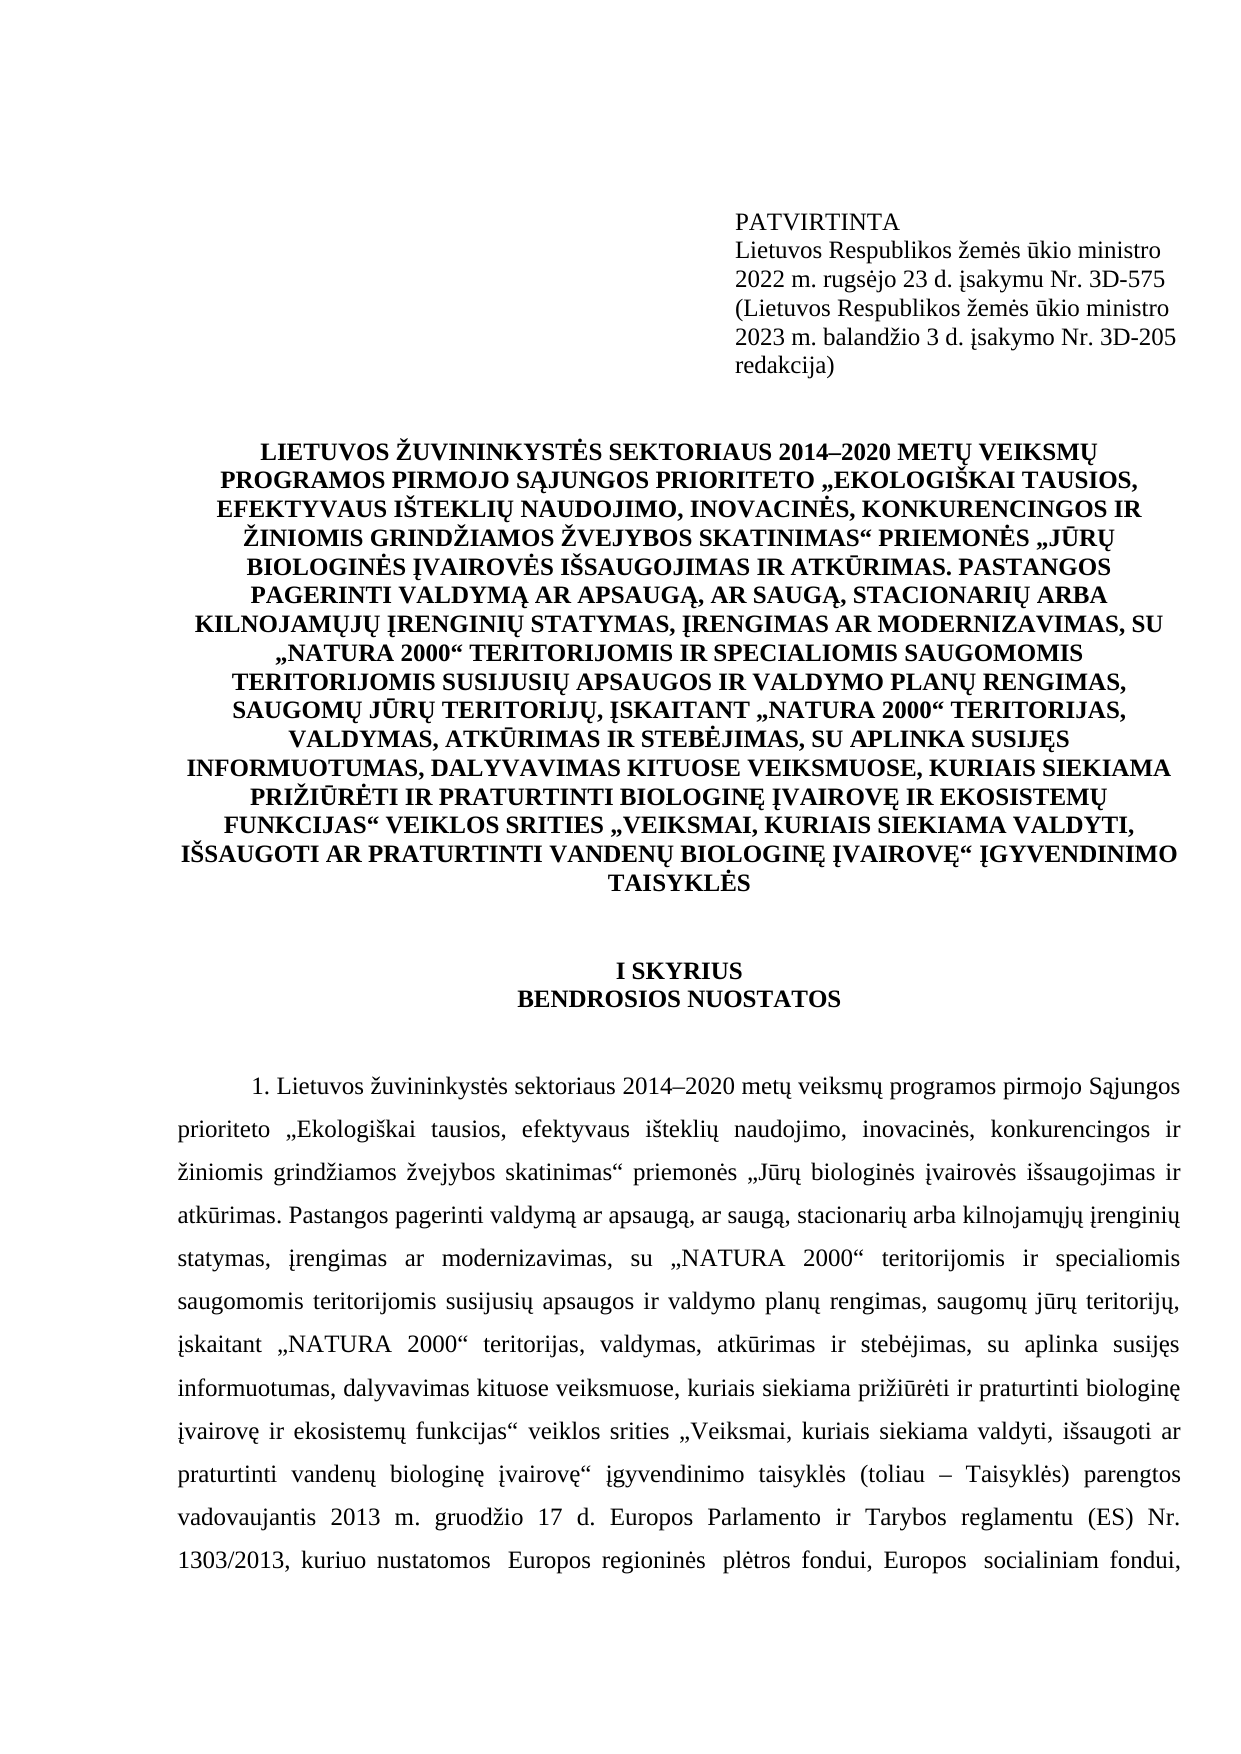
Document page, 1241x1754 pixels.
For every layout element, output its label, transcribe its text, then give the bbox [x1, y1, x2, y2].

text I SKYRIUS [177, 956, 1181, 984]
text BENDROSIOS NUOSTATOS [177, 984, 1181, 1013]
text (Lietuvos Respublikos žemės ūkio ministro [735, 293, 1181, 322]
text 2022 m. rugsėjo 23 d. įsakymu Nr. 3D-575 [735, 264, 1181, 293]
text 1. Lietuvos žuvininkystės sektoriaus 2014–2020 metų veiksmų programos pirmojo Sąjungos prioriteto „Ekologiškai tausios, efektyvaus išteklių naudojimo, inovacinės, konkurencingos ir žiniomis grindžiamos žvejybos skatinimas“ priemonės „Jūrų biologinės įvairovės išsaugojimas ir atkūrimas. Pastangos pagerinti valdymą ar apsaugą, ar saugą, stacionarių arba kilnojamųjų įrenginių statymas, įrengimas ar modernizavimas, su „NATURA 2000“ teritorijomis ir specialiomis saugomomis teritorijomis susijusių apsaugos ir valdymo planų rengimas, saugomų jūrų teritorijų, įskaitant „NATURA 2000“ teritorijas, valdymas, atkūrimas ir stebėjimas, su aplinka susijęs informuotumas, dalyvavimas kituose veiksmuose, kuriais siekiama prižiūrėti ir praturtinti biologinę įvairovę ir ekosistemų funkcijas“ veiklos srities „Veiksmai, kuriais siekiama valdyti, išsaugoti ar praturtinti vandenų biologinę įvairovę“ įgyvendinimo taisyklės (toliau – Taisyklės) parengtos vadovaujantis 2013 m. gruodžio 17 d. Europos Parlamento ir Tarybos reglamentu (ES) Nr. 1303/2013, kuriuo nustatomos Europos regioninės plėtros fondui, Europos socialiniam fondui, [177, 1071, 1181, 1574]
text 2023 m. balandžio 3 d. įsakymo Nr. 3D-205 [735, 322, 1181, 350]
text PATVIRTINTA [702, 207, 1181, 235]
text redakcija) [735, 350, 1181, 379]
text Lietuvos Respublikos žemės ūkio ministro [735, 235, 1181, 264]
text LIETUVOS ŽUVININKYSTĖS SEKTORIAUS 2014–2020 METŲ VEIKSMŲ PROGRAMOS PIRMOJO SĄJUNGOS PRIORITETO „EKOLOGIŠKAI TAUSIOS, EFEKTYVAUS IŠTEKLIŲ NAUDOJIMO, INOVACINĖS, KONKURENCINGOS IR ŽINIOMIS GRINDŽIAMOS ŽVEJYBOS SKATINIMAS“ PRIEMONĖS „JŪRŲ BIOLOGINĖS ĮVAIROVĖS IŠSAUGOJIMAS IR ATKŪRIMAS. PASTANGOS PAGERINTI VALDYMĄ AR APSAUGĄ, AR SAUGĄ, STACIONARIŲ ARBA KILNOJAMŲJŲ ĮRENGINIŲ STATYMAS, ĮRENGIMAS AR MODERNIZAVIMAS, SU „NATURA 2000“ TERITORIJOMIS IR SPECIALIOMIS SAUGOMOMIS TERITORIJOMIS SUSIJUSIŲ APSAUGOS IR VALDYMO PLANŲ RENGIMAS, SAUGOMŲ JŪRŲ TERITORIJŲ, ĮSKAITANT „NATURA 2000“ TERITORIJAS, VALDYMAS, ATKŪRIMAS IR STEBĖJIMAS, SU APLINKA SUSIJĘS INFORMUOTUMAS, DALYVAVIMAS KITUOSE VEIKSMUOSE, KURIAIS SIEKIAMA PRIŽIŪRĖTI IR PRATURTINTI BIOLOGINĘ ĮVAIROVĘ IR EKOSISTEMŲ FUNKCIJAS“ veiklos srities „veiksmai, kuriais siekiama valdyti, išsaugoti ar praturtinti vandenų BIologinę įvairovę“ ĮGYVENDINIMO TAISYKLĖS [177, 437, 1181, 897]
